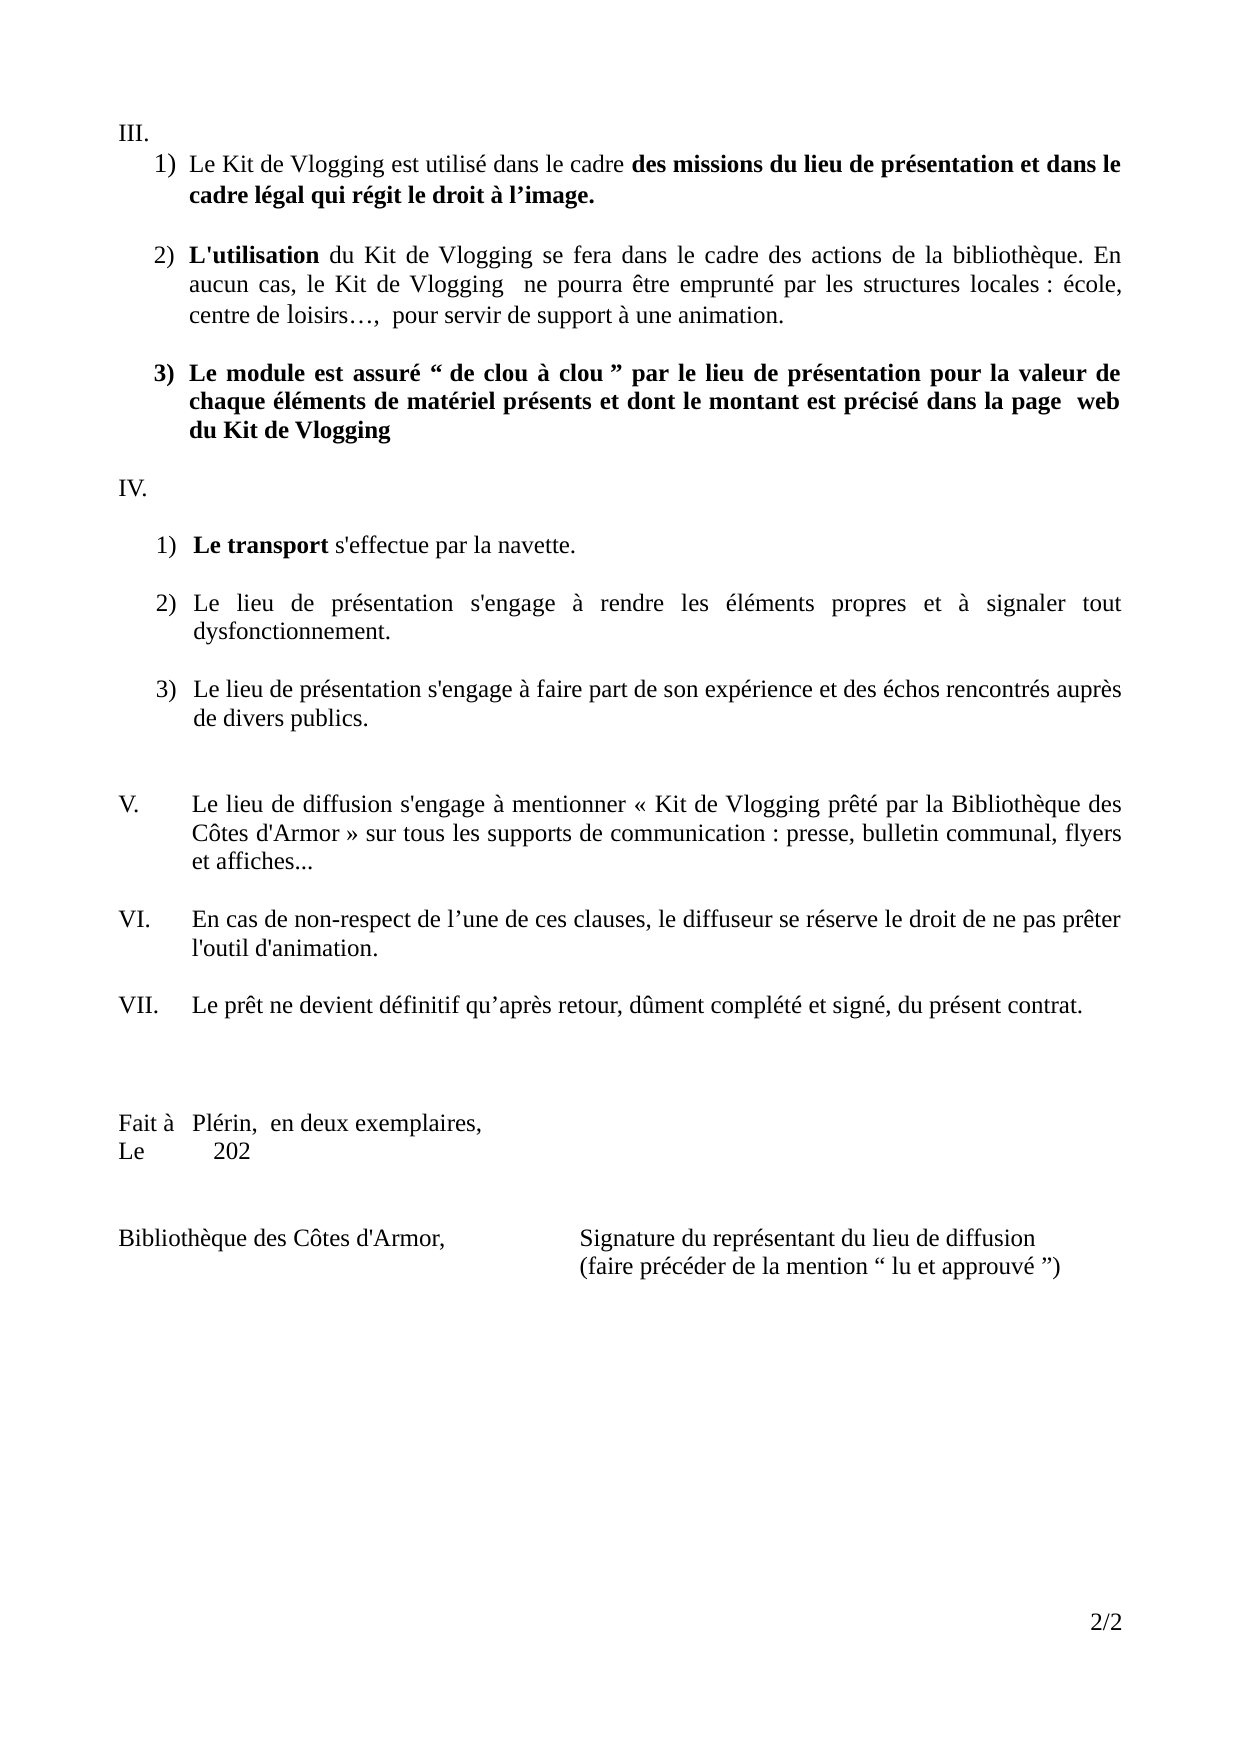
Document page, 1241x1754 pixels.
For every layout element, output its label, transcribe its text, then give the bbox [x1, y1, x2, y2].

text V. Le lieu de diffusion s'engage à mentionner « Kit de Vlogging prêté par la Bibliothèque des Côtes d'Armor » sur tous les supports de communication : presse, bulletin communal, flyers et affiches... [118, 789, 1122, 875]
text III. [118, 118, 1122, 147]
list Le lieu de présentation s'engage à rendre les éléments propres et à signaler tout dysfonctionnement. [156, 588, 1122, 645]
subtitle (faire précéder de la mention “ lu et approuvé ”) [118, 1251, 1122, 1280]
list Le module est assuré “ de clou à clou ” par le lieu de présentation pour la valeur de chaque éléments de matériel présents et dont le montant est précisé dans la page web du Kit de Vlogging [153, 358, 1122, 444]
list Le transport s'effectue par la navette. [156, 530, 1122, 559]
subtitle Bibliothèque des Côtes d'Armor, Signature du représentant du lieu de diffusion [118, 1223, 1122, 1251]
text IV. [118, 473, 1122, 501]
list L'utilisation du Kit de Vlogging se fera dans le cadre des actions de la bibliothèque. En aucun cas, le Kit de Vlogging ne pourra être emprunté par les structures locales : école, centre de loisirs…, pour servir de support à une animation. [153, 240, 1122, 329]
text Fait à Plérin, en deux exemplaires, [118, 1108, 1122, 1136]
text Le 202 [118, 1136, 1122, 1165]
text VI. En cas de non-respect de l’une de ces clauses, le diffuseur se réserve le droit de ne pas prêter l'outil d'animation. [118, 904, 1122, 961]
text VII. Le prêt ne devient définitif qu’après retour, dûment complété et signé, du présent contrat. [118, 990, 1122, 1019]
list Le lieu de présentation s'engage à faire part de son expérience et des échos rencontrés auprès de divers publics. [156, 674, 1122, 731]
list Le Kit de Vlogging est utilisé dans le cadre des missions du lieu de présentation et dans le cadre légal qui régit le droit à l’image. [153, 147, 1122, 209]
